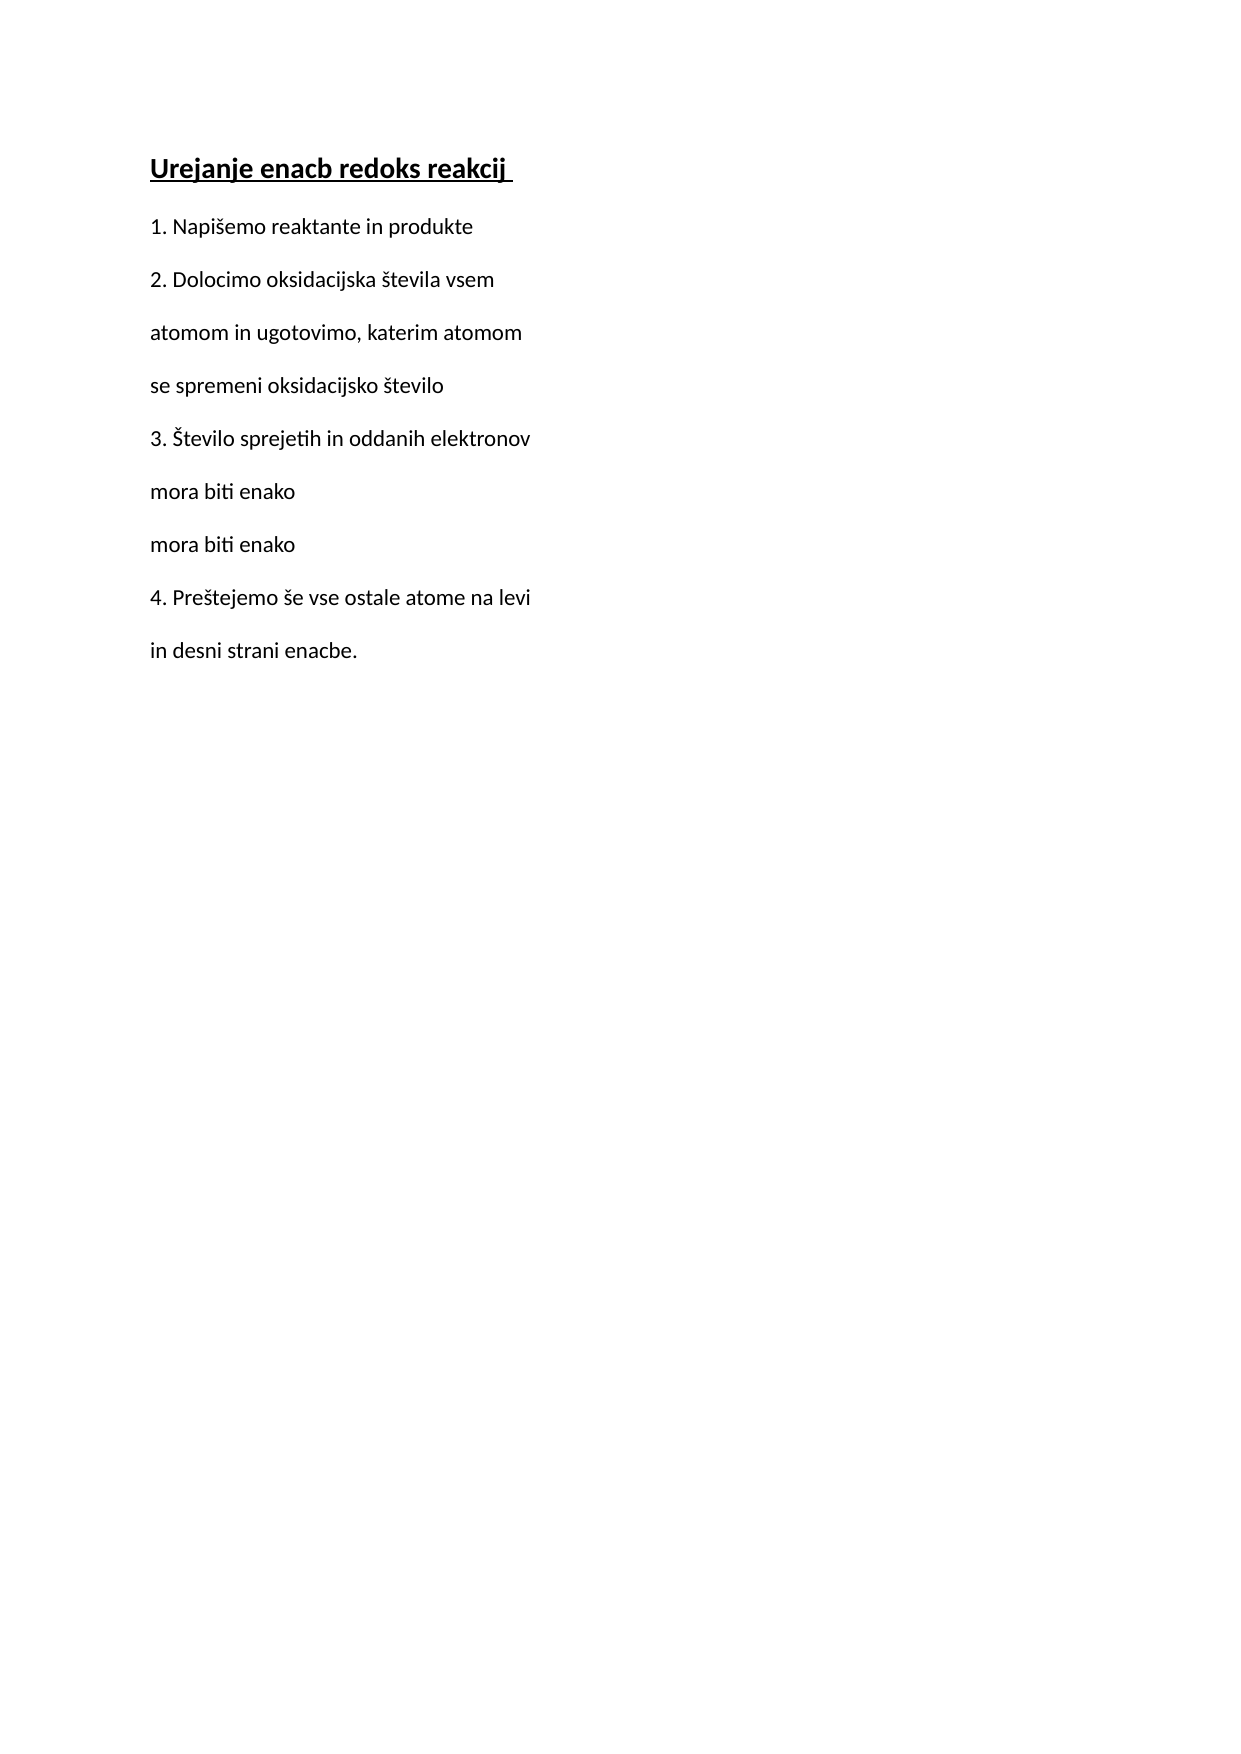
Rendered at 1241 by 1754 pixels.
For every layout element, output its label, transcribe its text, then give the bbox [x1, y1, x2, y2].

text se spremeni oksidacijsko število [150, 371, 1090, 399]
text atomom in ugotovimo, katerim atomom [150, 318, 1090, 346]
text Urejanje enacb redoks reakcij [150, 150, 1090, 186]
text mora biti enako [150, 530, 1090, 558]
text in desni strani enacbe. [150, 636, 1090, 664]
text 2. Dolocimo oksidacijska števila vsem [150, 265, 1090, 293]
text 1. Napišemo reaktante in produkte [150, 212, 1090, 240]
text 3. Število sprejetih in oddanih elektronov [150, 424, 1090, 452]
text 4. Preštejemo še vse ostale atome na levi [150, 583, 1090, 611]
text mora biti enako [150, 477, 1090, 505]
